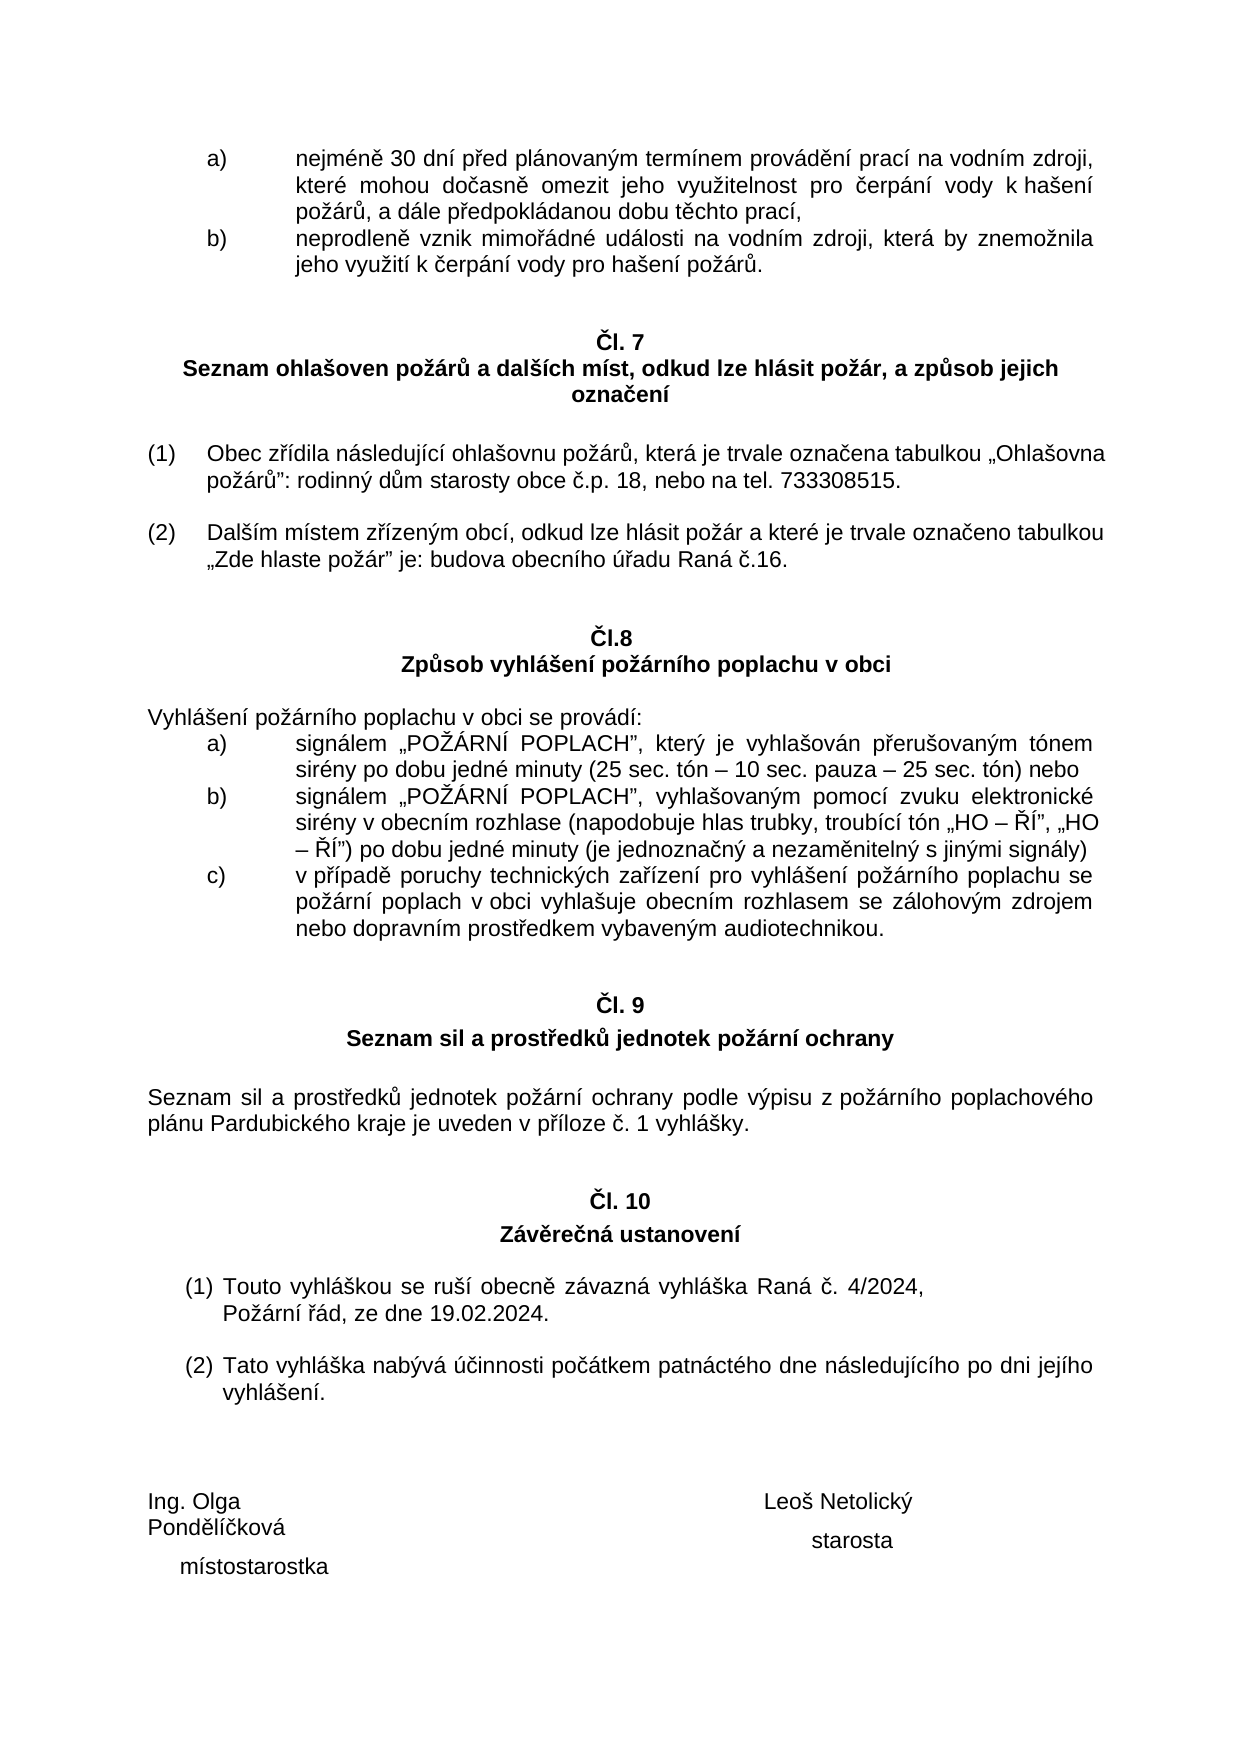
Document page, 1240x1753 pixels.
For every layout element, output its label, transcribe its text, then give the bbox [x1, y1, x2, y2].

text požárů”: rodinný dům starosty obce č.p. 18, nebo na tel. 733308515. [206, 468, 1117, 493]
text v případě poruchy technických zařízení pro vyhlášení požárního poplachu se [295, 863, 1118, 889]
text neprodleně vznik mimořádné události na vodním zdroji, která by znemožnila [295, 226, 1118, 251]
text které mohou dočasně omezit jeho využitelnost pro čerpání vody k hašení [295, 173, 1118, 198]
text jeho využití k čerpání vody pro hašení požárů. [295, 252, 1118, 278]
text (1) Obec zřídila následující ohlašovnu požárů, která je trvale označena tabulkou „Ohlašovna [147, 441, 1117, 467]
text Čl.8 [590, 626, 657, 651]
text Čl. 10 [589, 1189, 676, 1215]
text b) [207, 226, 252, 251]
text (2) Dalším místem zřízeným obcí, odkud lze hlásit požár a které je trvale označeno tabulkou [147, 520, 1118, 546]
text nebo dopravním prostředkem vybaveným audiotechnikou. [295, 916, 1118, 941]
text „ [207, 547, 214, 572]
text Způsob vyhlášení požárního poplachu v obci [401, 652, 916, 678]
text Závěrečná ustanovení [499, 1222, 765, 1247]
text (2) Tato vyhláška nabývá účinnosti počátkem patnáctého dne následujícího po dni jejího [185, 1353, 1117, 1379]
text ŘÍ”) po dobu jedné minuty (je jednoznačný a nezaměnitelný s jinými signály) [314, 837, 1112, 862]
text a) [207, 146, 252, 172]
text Ing. Olga Pondělíčková [147, 1489, 383, 1540]
text Leoš Netolický [763, 1489, 1058, 1515]
text sirény po dobu jedné minuty (25 sec. tón – 10 sec. pauza – 25 sec. tón) nebo [295, 757, 1118, 783]
text b) [207, 784, 252, 809]
text signálem „POŽÁRNÍ POPLACH”, který je vyhlašován přerušovaným tónem [295, 731, 1117, 757]
text požární poplach v obci vyhlašuje obecním rozhlasem se zálohovým zdrojem [295, 889, 1118, 915]
text Zde hlaste požár” je: budova obecního úřadu Raná č.16. [214, 547, 956, 572]
text vyhlášení. [222, 1380, 351, 1405]
text (1) Touto vyhláškou se ruší obecně závazná vyhláška Raná č. 4/2024, [185, 1274, 1118, 1300]
text označení [571, 382, 1082, 408]
text Vyhlášení požárního poplachu v obci se provádí: [147, 705, 667, 731]
text Seznam sil a prostředků jednotek požární ochrany [346, 1026, 919, 1052]
text signálem „POŽÁRNÍ POPLACH”, vyhlašovaným pomocí zvuku elektronické [295, 784, 1118, 810]
text sirény v obecním rozhlase (napodobuje hlas trubky, troubící tón „HO – ŘÍ”, „HO [295, 810, 1118, 836]
text místostarostka [179, 1554, 383, 1579]
text – [295, 837, 314, 862]
text nejméně 30 dní před plánovaným termínem provádění prací na vodním zdroji, [295, 146, 1118, 172]
text plánu Pardubického kraje je uveden v příloze č. 1 vyhlášky. [147, 1111, 1118, 1137]
text Čl. 9 [596, 993, 669, 1019]
text starosta [811, 1528, 918, 1554]
text c) [207, 863, 251, 889]
text Seznam ohlašoven požárů a dalších míst, odkud lze hlásit požár, a způsob jejich [182, 356, 1082, 382]
text a) [207, 731, 252, 757]
text Požární řád, ze dne 19.02.2024. [222, 1301, 1118, 1327]
text Seznam sil a prostředků jednotek požární ochrany podle výpisu z požárního poplachového [147, 1085, 1118, 1111]
text Čl. 7 [596, 329, 669, 355]
text požárů, a dále předpokládanou dobu těchto prací, [295, 199, 1118, 225]
